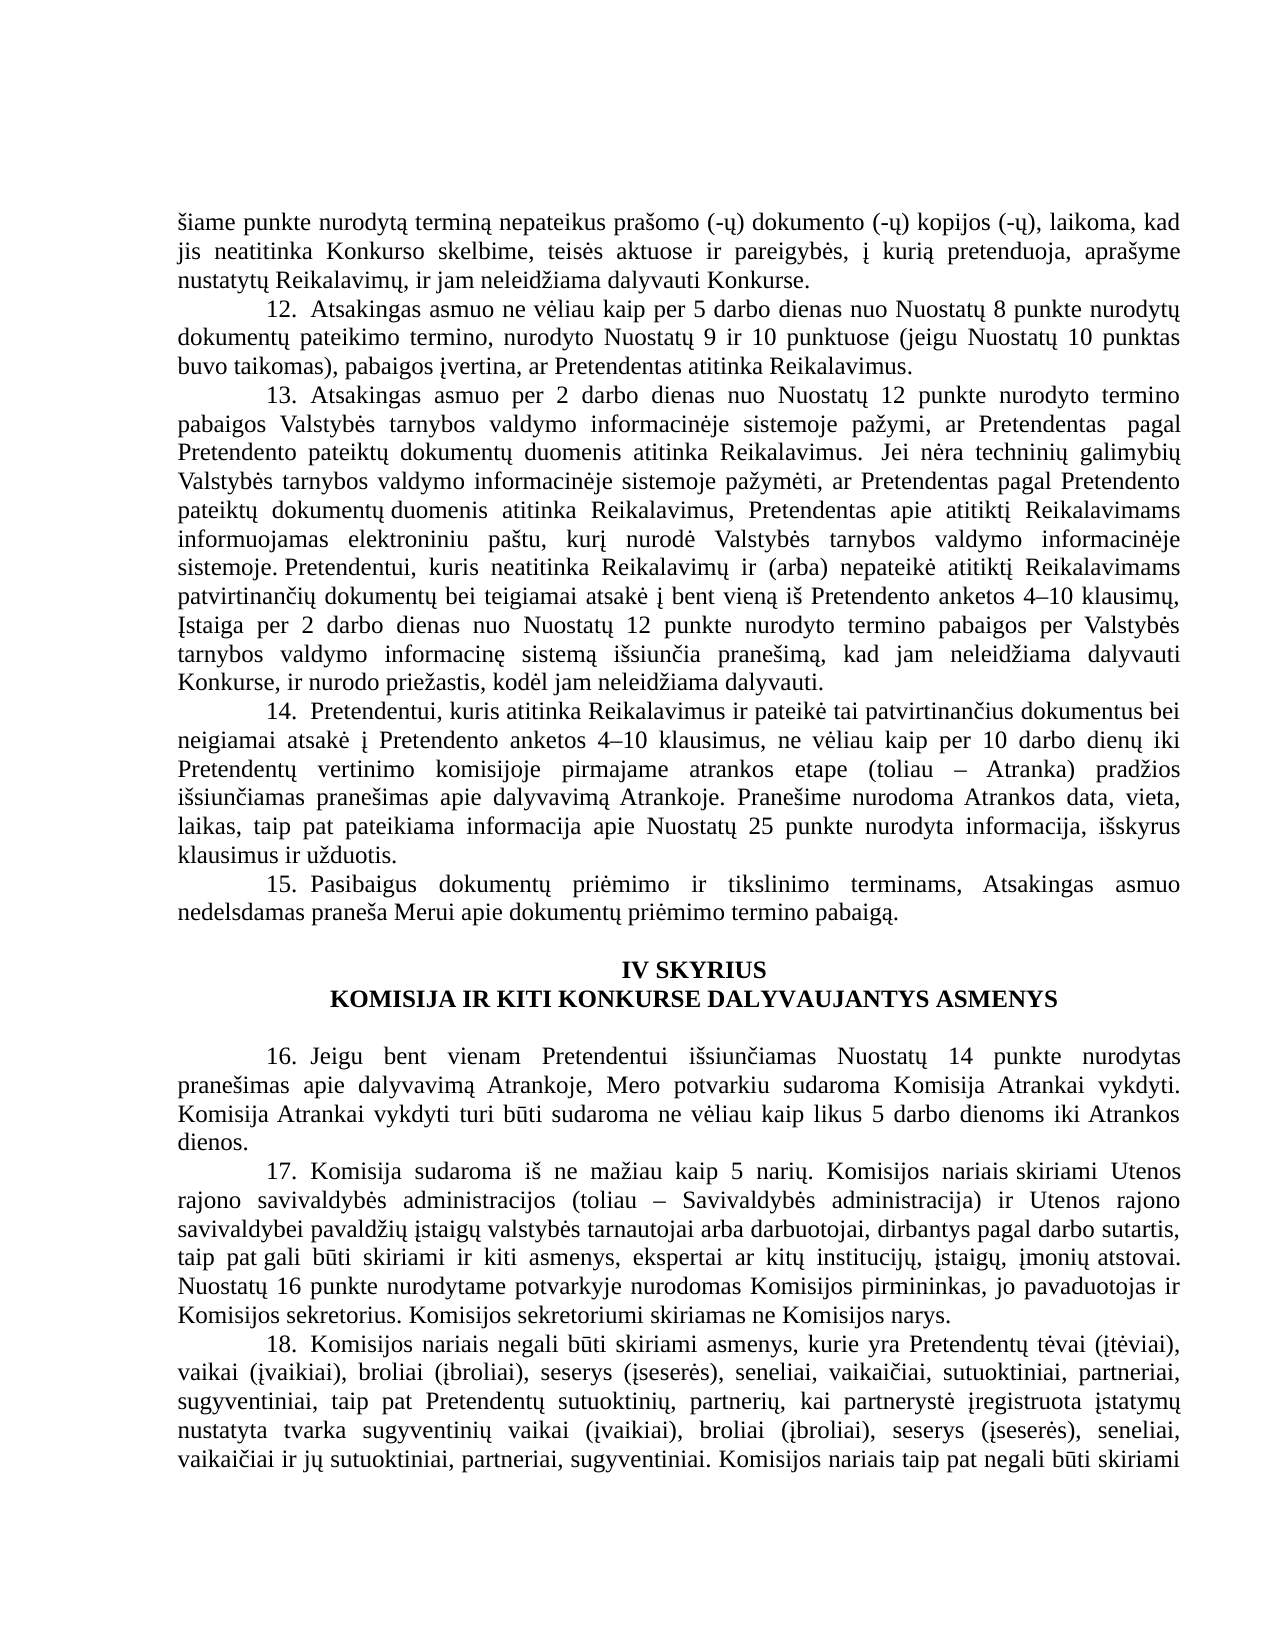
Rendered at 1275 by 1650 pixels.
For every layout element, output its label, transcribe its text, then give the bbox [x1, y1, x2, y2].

text 13. Atsakingas asmuo per 2 darbo dienas nuo Nuostatų 12 punkte nurodyto termino pabaigos Valstybės tarnybos valdymo informacinėje sistemoje pažymi, ar Pretendentas pagal Pretendento pateiktų dokumentų duomenis atitinka Reikalavimus. Jei nėra techninių galimybių Valstybės tarnybos valdymo informacinėje sistemoje pažymėti, ar Pretendentas pagal Pretendento pateiktų dokumentų duomenis atitinka Reikalavimus, Pretendentas apie atitiktį Reikalavimams informuojamas elektroniniu paštu, kurį nurodė Valstybės tarnybos valdymo informacinėje sistemoje. Pretendentui, kuris neatitinka Reikalavimų ir (arba) nepateikė atitiktį Reikalavimams patvirtinančių dokumentų bei teigiamai atsakė į bent vieną iš Pretendento anketos 4–10 klausimų, Įstaiga per 2 darbo dienas nuo Nuostatų 12 punkte nurodyto termino pabaigos per Valstybės tarnybos valdymo informacinę sistemą išsiunčia pranešimą, kad jam neleidžiama dalyvauti Konkurse, ir nurodo priežastis, kodėl jam neleidžiama dalyvauti. [177, 380, 1181, 696]
text 18. Komisijos nariais negali būti skiriami asmenys, kurie yra Pretendentų tėvai (įtėviai), vaikai (įvaikiai), broliai (įbroliai), seserys (įseserės), seneliai, vaikaičiai, sutuoktiniai, partneriai, sugyventiniai, taip pat Pretendentų sutuoktinių, partnerių, kai partnerystė įregistruota įstatymų nustatyta tvarka sugyventinių vaikai (įvaikiai), broliai (įbroliai), seserys (įseserės), seneliai, vaikaičiai ir jų sutuoktiniai, partneriai, sugyventiniai. Komisijos nariais taip pat negali būti skiriami [177, 1329, 1181, 1472]
text šiame punkte nurodytą terminą nepateikus prašomo (-ų) dokumento (-ų) kopijos (-ų), laikoma, kad jis neatitinka Konkurso skelbime, teisės aktuose ir pareigybės, į kurią pretenduoja, aprašyme nustatytų Reikalavimų, ir jam neleidžiama dalyvauti Konkurse. [177, 207, 1181, 294]
text 12. Atsakingas asmuo ne vėliau kaip per 5 darbo dienas nuo Nuostatų 8 punkte nurodytų dokumentų pateikimo termino, nurodyto Nuostatų 9 ir 10 punktuose (jeigu Nuostatų 10 punktas buvo taikomas), pabaigos įvertina, ar Pretendentas atitinka Reikalavimus. [177, 294, 1181, 380]
text 17. Komisija sudaroma iš ne mažiau kaip 5 narių. Komisijos nariais skiriami Utenos rajono savivaldybės administracijos (toliau – Savivaldybės administracija) ir Utenos rajono savivaldybei pavaldžių įstaigų valstybės tarnautojai arba darbuotojai, dirbantys pagal darbo sutartis, taip pat gali būti skiriami ir kiti asmenys, ekspertai ar kitų institucijų, įstaigų, įmonių atstovai. Nuostatų 16 punkte nurodytame potvarkyje nurodomas Komisijos pirmininkas, jo pavaduotojas ir Komisijos sekretorius. Komisijos sekretoriumi skiriamas ne Komisijos narys. [177, 1156, 1181, 1329]
text 16. Jeigu bent vienam Pretendentui išsiunčiamas Nuostatų 14 punkte nurodytas pranešimas apie dalyvavimą Atrankoje, Mero potvarkiu sudaroma Komisija Atrankai vykdyti. Komisija Atrankai vykdyti turi būti sudaroma ne vėliau kaip likus 5 darbo dienoms iki Atrankos dienos. [177, 1041, 1181, 1156]
text IV SKYRIUS [207, 955, 1181, 984]
text 15. Pasibaigus dokumentų priėmimo ir tikslinimo terminams, Atsakingas asmuo nedelsdamas praneša Merui apie dokumentų priėmimo termino pabaigą. [177, 869, 1181, 926]
text 14. Pretendentui, kuris atitinka Reikalavimus ir pateikė tai patvirtinančius dokumentus bei neigiamai atsakė į Pretendento anketos 4–10 klausimus, ne vėliau kaip per 10 darbo dienų iki Pretendentų vertinimo komisijoje pirmajame atrankos etape (toliau – Atranka) pradžios išsiunčiamas pranešimas apie dalyvavimą Atrankoje. Pranešime nurodoma Atrankos data, vieta, laikas, taip pat pateikiama informacija apie Nuostatų 25 punkte nurodyta informacija, išskyrus klausimus ir užduotis. [177, 696, 1181, 869]
text KOMISIJA IR KITI KONKURSE DALYVAUJANTYS ASMENYS [207, 984, 1181, 1012]
